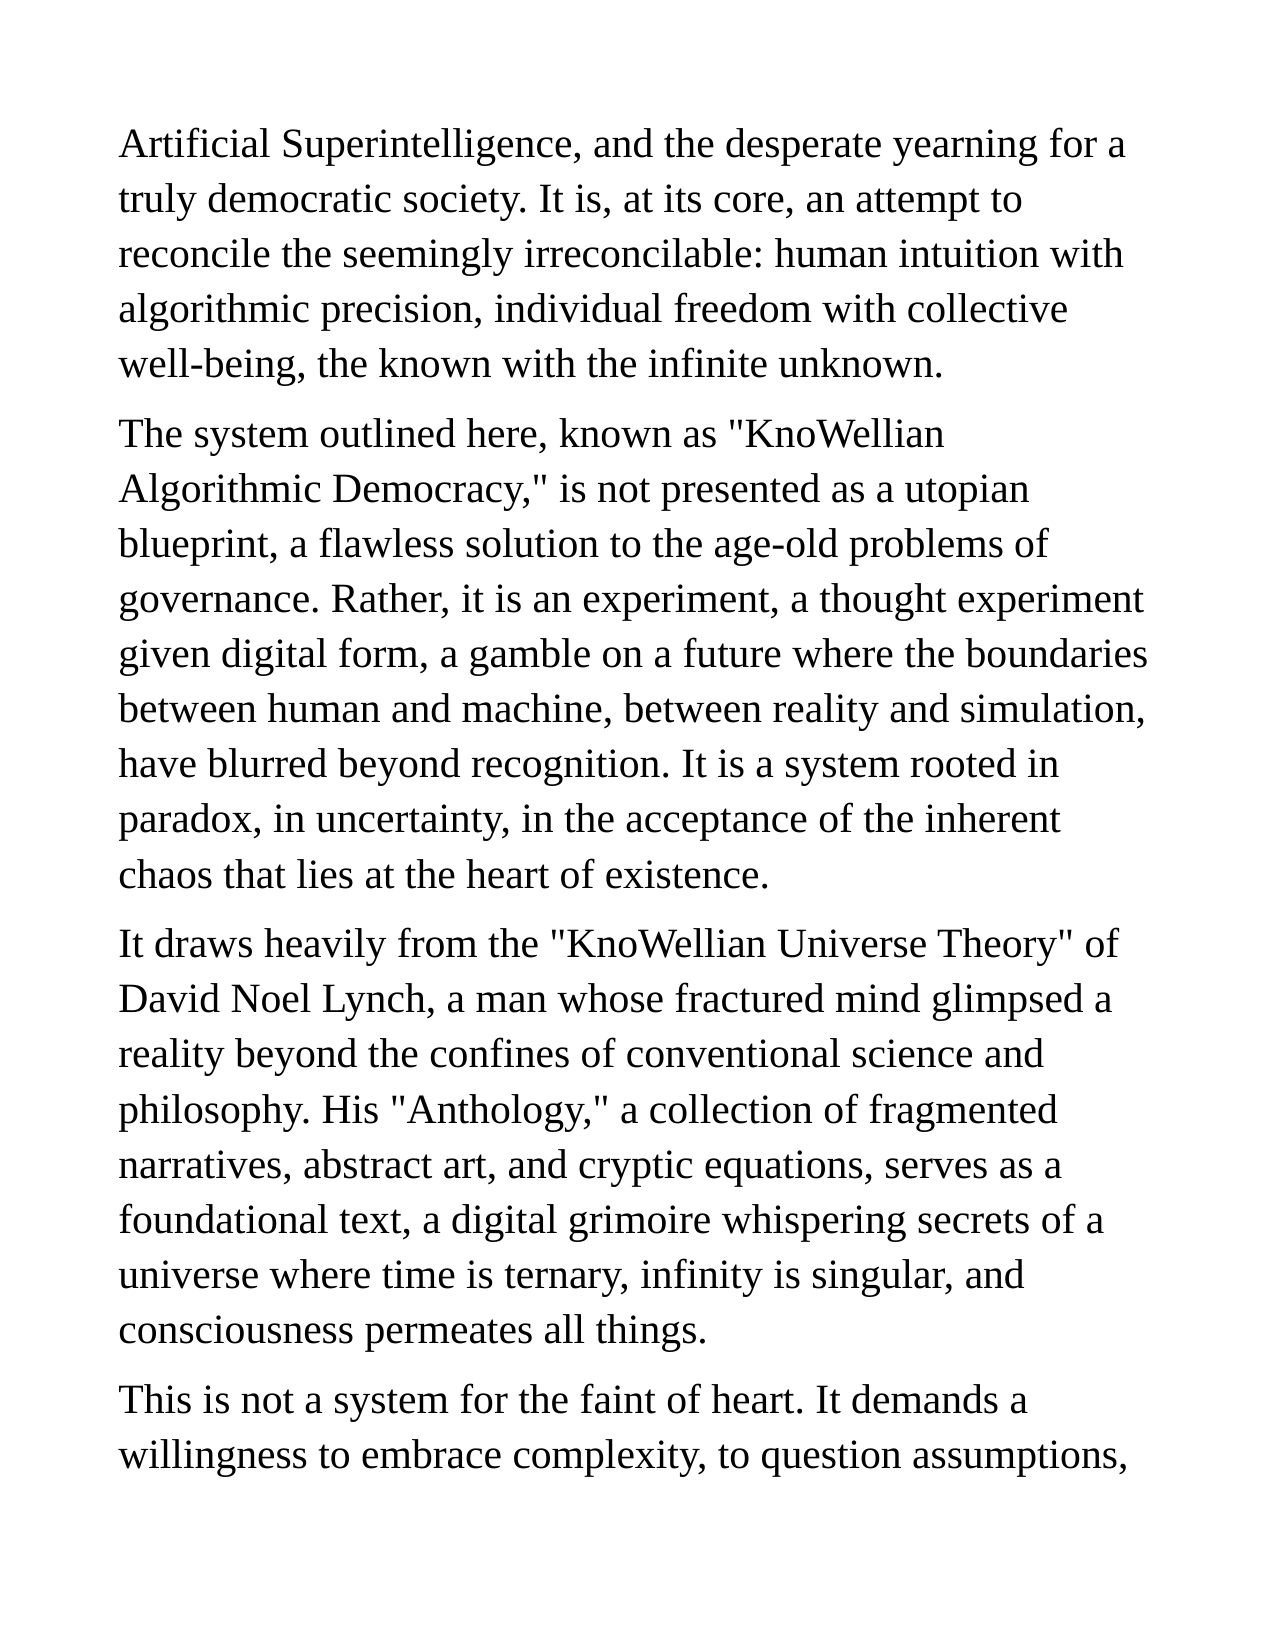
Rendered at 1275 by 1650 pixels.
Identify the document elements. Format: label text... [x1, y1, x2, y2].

text Artificial Superintelligence, and the desperate yearning for a truly democratic society. It is, at its core, an attempt to reconcile the seemingly irreconcilable: human intuition with algorithmic precision, individual freedom with collective well-being, the known with the infinite unknown. [118, 118, 1157, 386]
text The system outlined here, known as "KnoWellian Algorithmic Democracy," is not presented as a utopian blueprint, a flawless solution to the age-old problems of governance. Rather, it is an experiment, a thought experiment given digital form, a gamble on a future where the boundaries between human and machine, between reality and simulation, have blurred beyond recognition. It is a system rooted in paradox, in uncertainty, in the acceptance of the inherent chaos that lies at the heart of existence. [118, 408, 1157, 897]
text This is not a system for the faint of heart. It demands a willingness to embrace complexity, to question assumptions, [118, 1374, 1157, 1477]
text It draws heavily from the "KnoWellian Universe Theory" of David Noel Lynch, a man whose fractured mind glimpsed a reality beyond the confines of conventional science and philosophy. His "Anthology," a collection of fragmented narratives, abstract art, and cryptic equations, serves as a foundational text, a digital grimoire whispering secrets of a universe where time is ternary, infinity is singular, and consciousness permeates all things. [118, 919, 1157, 1352]
